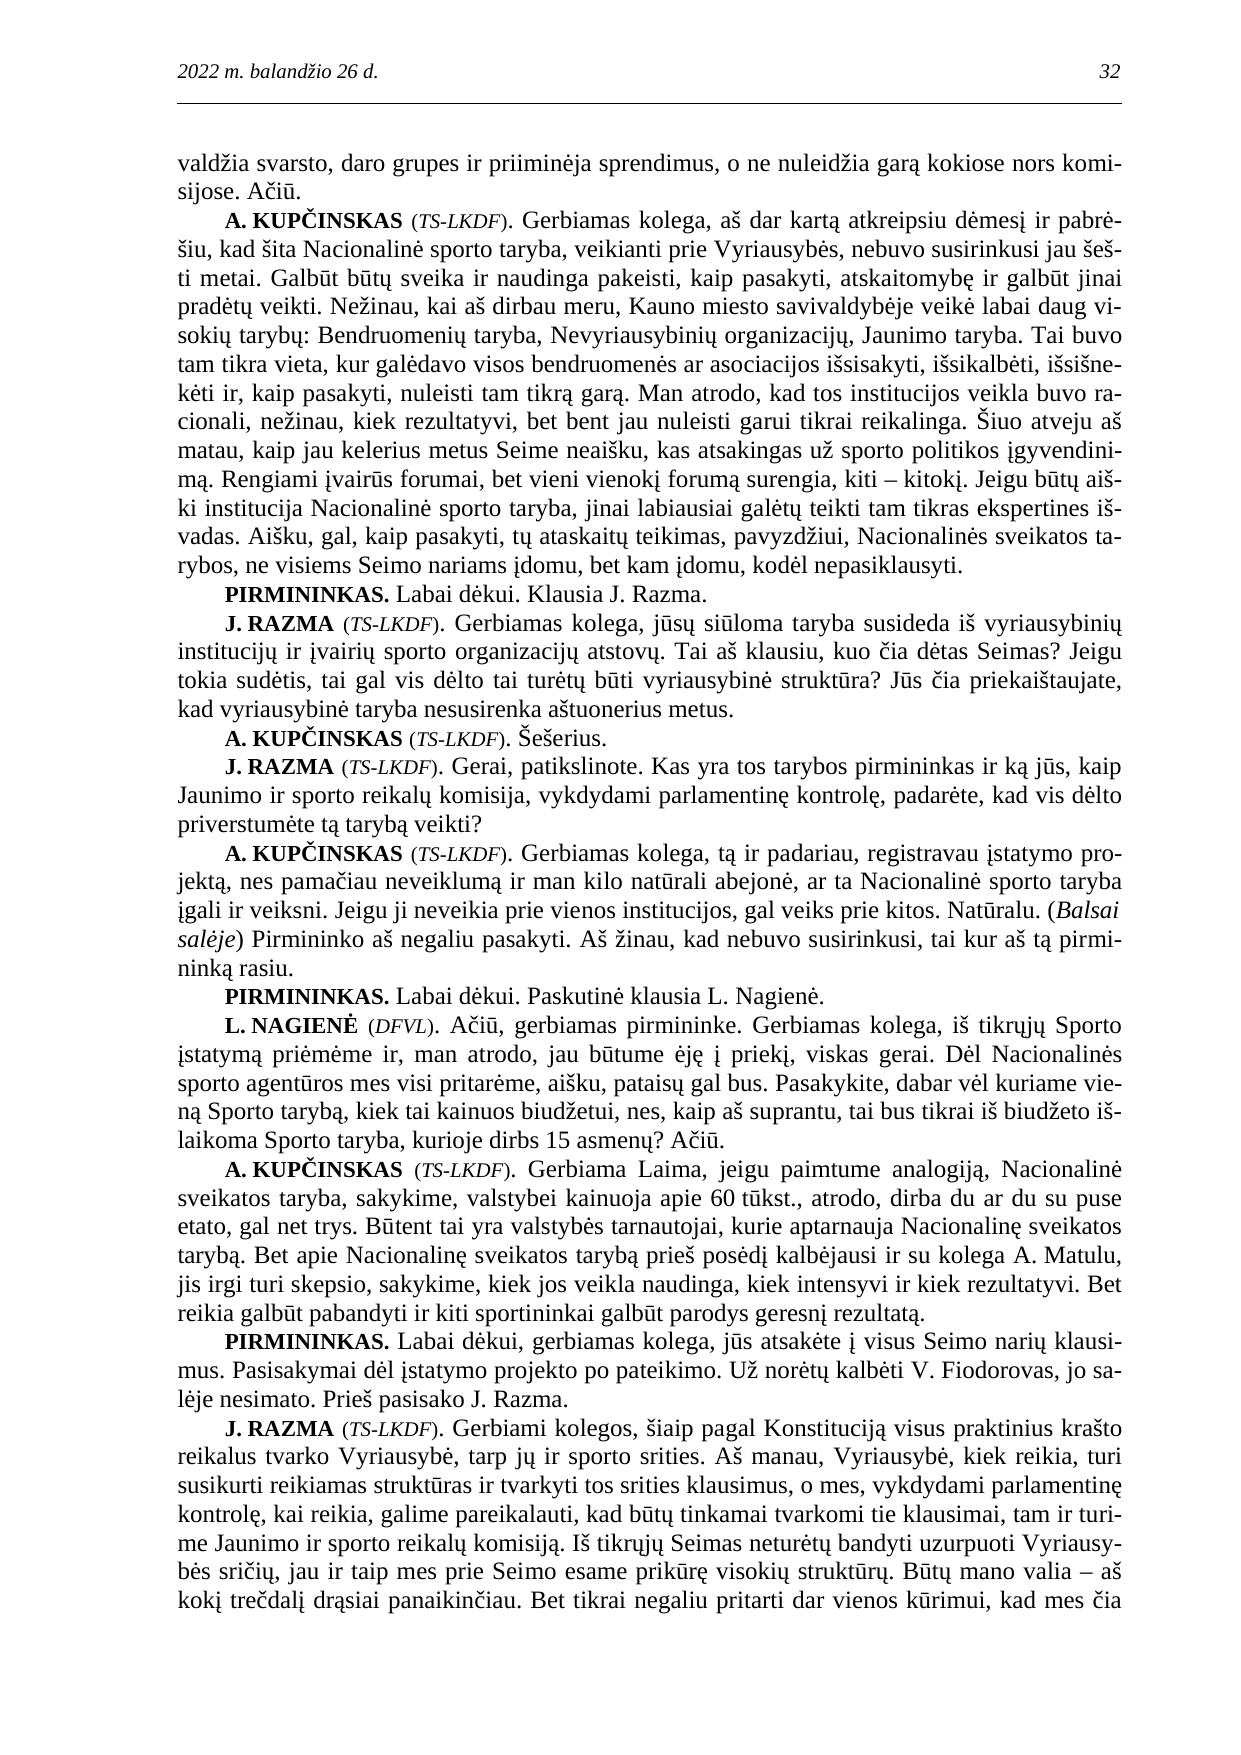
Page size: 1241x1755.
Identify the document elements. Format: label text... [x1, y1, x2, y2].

text L. NAGIENĖ (DFVL). Ačiū, ger­bia­mas pir­mi­nin­ke. Ger­bia­mas ko­le­ga, iš tik­rų­jų Spor­to įsta­ty­mą pri­ėmė­me ir, man at­ro­do, jau bū­tu­me ėję į prie­kį, vis­kas ge­rai. Dėl Na­cio­na­li­nės spor­to agen­tū­ros mes vi­si pri­ta­rė­me, aiš­ku, pa­tai­sų gal bus. Pa­sa­ky­ki­te, da­bar vėl ku­ria­me vie­ną Spor­to ta­ry­bą, kiek tai kai­nuos biu­dže­tui, nes, kaip aš su­pran­tu, tai bus tik­rai iš biu­dže­to iš­lai­ko­ma Spor­to ta­ry­ba, ku­rio­je dirbs 15 as­me­nų? Ačiū. [177, 1010, 1122, 1154]
text A. KUPČINSKAS (TS-LKDF). Ger­bia­mas ko­le­ga, aš dar kar­tą at­kreip­siu dė­me­sį ir pa­brė­šiu, kad ši­ta Na­cio­na­li­nė spor­to ta­ry­ba, vei­kian­ti prie Vy­riau­sy­bės, ne­bu­vo su­si­rin­ku­si jau šeš­ti me­tai. Gal­būt bū­tų svei­ka ir nau­din­ga pa­keis­ti, kaip pa­sa­ky­ti, at­skai­to­my­bę ir gal­būt ji­nai pra­dė­tų veik­ti. Ne­ži­nau, kai aš dir­bau me­ru, Kau­no mies­to sa­vi­val­dy­bė­je vei­kė la­bai daug vi­so­kių ta­ry­bų: Ben­druo­me­nių ta­ry­ba, Ne­vy­riau­sy­bi­nių or­ga­ni­za­ci­jų, Jau­ni­mo ta­ry­ba. Tai bu­vo tam tik­ra vie­ta, kur ga­lė­da­vo vi­sos ben­druo­me­nės ar aso­cia­ci­jos iš­si­sa­ky­ti, iš­si­kal­bė­ti, iš­si­šne­kė­ti ir, kaip pa­sa­ky­ti, nu­leis­ti tam tik­rą ga­rą. Man at­ro­do, kad tos ins­ti­tu­ci­jos veik­la bu­vo ra­cio­na­li, ne­ži­nau, kiek re­zul­ta­ty­vi, bet bent jau nu­leis­ti ga­rui tik­rai rei­ka­lin­ga. Šiuo at­ve­ju aš ma­tau, kaip jau ke­lerius me­tus Sei­me ne­aiš­ku, kas at­sa­kin­gas už spor­to po­li­ti­kos įgy­ven­di­ni­mą. Ren­gia­mi įvai­rūs fo­ru­mai, bet vie­ni vie­no­kį fo­ru­mą su­ren­gia, ki­ti – ki­to­kį. Jei­gu bū­tų aiš­ki ins­ti­tu­ci­ja Na­cio­na­li­nė spor­to ta­ry­ba, ji­nai la­biau­siai ga­lė­tų teik­ti tam tik­ras eks­per­ti­nes iš­va­das. Aiš­ku, gal, kaip pa­sa­ky­ti, tų ata­skai­tų tei­ki­mas, pa­vyz­džiui, Na­cio­na­li­nės svei­ka­tos ta­ry­bos, ne vi­siems Sei­mo na­riams įdo­mu, bet kam įdo­mu, ko­dėl nepa­si­klau­sy­ti. [177, 205, 1122, 579]
text J. RAZMA (TS-LKDF). Ger­bia­mi ko­le­gos, šiaip pa­gal Kon­sti­tu­ci­ją vi­sus prak­ti­nius kraš­to rei­ka­lus tvar­ko Vy­riau­sy­bė, tarp jų ir spor­to sri­ties. Aš ma­nau, Vy­riau­sy­bė, kiek rei­kia, tu­ri su­si­kur­ti rei­kia­mas struk­tū­ras ir tvar­ky­ti tos sri­ties klau­si­mus, o mes, vyk­dy­da­mi par­la­men­ti­nę kon­tro­lę, kai rei­kia, ga­li­me pa­rei­ka­lau­ti, kad bū­tų tin­ka­mai tvar­ko­mi tie klau­si­mai, tam ir tu­ri­me Jau­ni­mo ir spor­to rei­ka­lų ko­mi­si­ją. Iš tik­rų­jų Sei­mas ne­tu­rė­tų ban­dy­ti uzur­puo­ti Vy­riau­sy­bės sri­čių, jau ir taip mes prie Sei­mo esa­me pri­kū­rę vi­so­kių struk­tū­rų. Bū­tų ma­no va­lia – aš ko­kį treč­da­lį drą­siai pa­nai­kin­čiau. Bet tik­rai ne­ga­liu pri­tar­ti dar vie­nos kū­ri­mui, kad mes čia [177, 1413, 1122, 1614]
text J. RAZMA (TS-LKDF). Ge­rai, pa­tiks­li­no­te. Kas yra tos ta­ry­bos pir­mi­nin­kas ir ką jūs, kaip Jau­ni­mo ir spor­to rei­ka­lų ko­mi­si­ja, vyk­dy­da­mi par­la­men­ti­nę kon­tro­lę, pa­da­rė­te, kad vis dėl­to pri­vers­tu­mė­te tą ta­ry­bą veik­ti? [177, 751, 1122, 838]
text PIRMININKAS. La­bai dė­kui. Pas­ku­ti­nė klau­sia L. Na­gie­nė. [177, 981, 1122, 1010]
text J. RAZMA (TS-LKDF). Ger­bia­mas ko­le­ga, jū­sų siū­lo­ma ta­ry­ba su­si­de­da iš vy­riau­sy­bi­nių ins­ti­tu­ci­jų ir įvai­rių spor­to or­ga­ni­za­ci­jų at­sto­vų. Tai aš klau­siu, kuo čia dėtas Sei­mas? Jei­gu to­kia su­dė­tis, tai gal vis dėl­to tai tu­rė­tų bū­ti vy­riau­sy­bi­nė struk­tū­ra? Jūs čia prie­kaiš­tau­ja­te, kad vy­riau­sy­bi­nė ta­ry­ba ne­su­si­ren­ka aš­tuo­ne­rius me­tus. [177, 608, 1122, 723]
text PIRMININKAS. La­bai dė­kui. Klau­sia J. Raz­ma. [177, 579, 1122, 608]
text PIRMININKAS. La­bai dė­kui, ger­bia­mas ko­le­ga, jūs at­sa­kė­te į vi­sus Sei­mo na­rių klau­si­mus. Pa­si­sa­ky­mai dėl įsta­ty­mo pro­jek­to po pa­tei­ki­mo. Už no­rė­tų kal­bė­ti V. Fio­do­ro­vas, jo sa­lė­je ne­si­ma­to. Prieš pa­si­sa­ko J. Raz­ma. [177, 1326, 1122, 1413]
text A. KUPČINSKAS (TS-LKDF). Ger­bia­ma Lai­ma, jei­gu pa­im­tu­me ana­lo­gi­ją, Na­cio­na­li­nė svei­ka­tos ta­ry­ba, sa­ky­ki­me, vals­ty­bei kai­nuo­ja apie 60 tūkst., at­ro­do, dir­ba du ar du su pu­se eta­to, gal net trys. Bū­tent tai yra vals­ty­bės tar­nau­to­jai, ku­rie ap­tar­nau­ja Na­cio­na­li­nę svei­ka­tos ta­ry­bą. Bet apie Na­cio­na­li­nę svei­ka­tos ta­ry­bą prieš po­sė­dį kal­bė­jau­si ir su ko­le­ga A. Ma­tu­lu, jis ir­gi tu­ri skep­sio, sa­ky­ki­me, kiek jos veik­la nau­din­ga, kiek in­ten­sy­vi ir kiek re­zul­ta­ty­vi. Bet rei­kia gal­būt pa­ban­dy­ti ir ki­ti spor­ti­nin­kai gal­būt pa­ro­dys ge­res­nį re­zul­ta­tą. [177, 1154, 1122, 1326]
text A. KUPČINSKAS (TS-LKDF). Ger­bia­mas ko­le­ga, tą ir pa­da­riau, re­gist­ra­vau įsta­ty­mo pro­jek­tą, nes pa­ma­čiau ne­veik­lu­mą ir man ki­lo na­tū­ra­li abe­jo­nė, ar ta Na­cio­na­li­nė spor­to ta­ry­ba įga­li ir veiks­ni. Jei­gu ji ne­vei­kia prie vie­nos ins­ti­tu­ci­jos, gal veiks prie ki­tos. Na­tū­ra­lu. (Bal­sai sa­lė­je) Pir­mi­nin­ko aš ne­ga­liu pa­sa­ky­ti. Aš ži­nau, kad ne­bu­vo su­si­rin­ku­si, tai kur aš tą pir­mi­nin­ką ra­siu. [177, 838, 1122, 981]
text A. KUPČINSKAS (TS-LKDF). Še­še­rius. [177, 723, 1122, 751]
text val­džia svars­to, da­ro gru­pes ir pri­imi­nė­ja spren­di­mus, o ne nu­lei­džia ga­rą ko­kio­se nors ko­mi­si­jo­se. Ačiū. [177, 148, 1122, 205]
